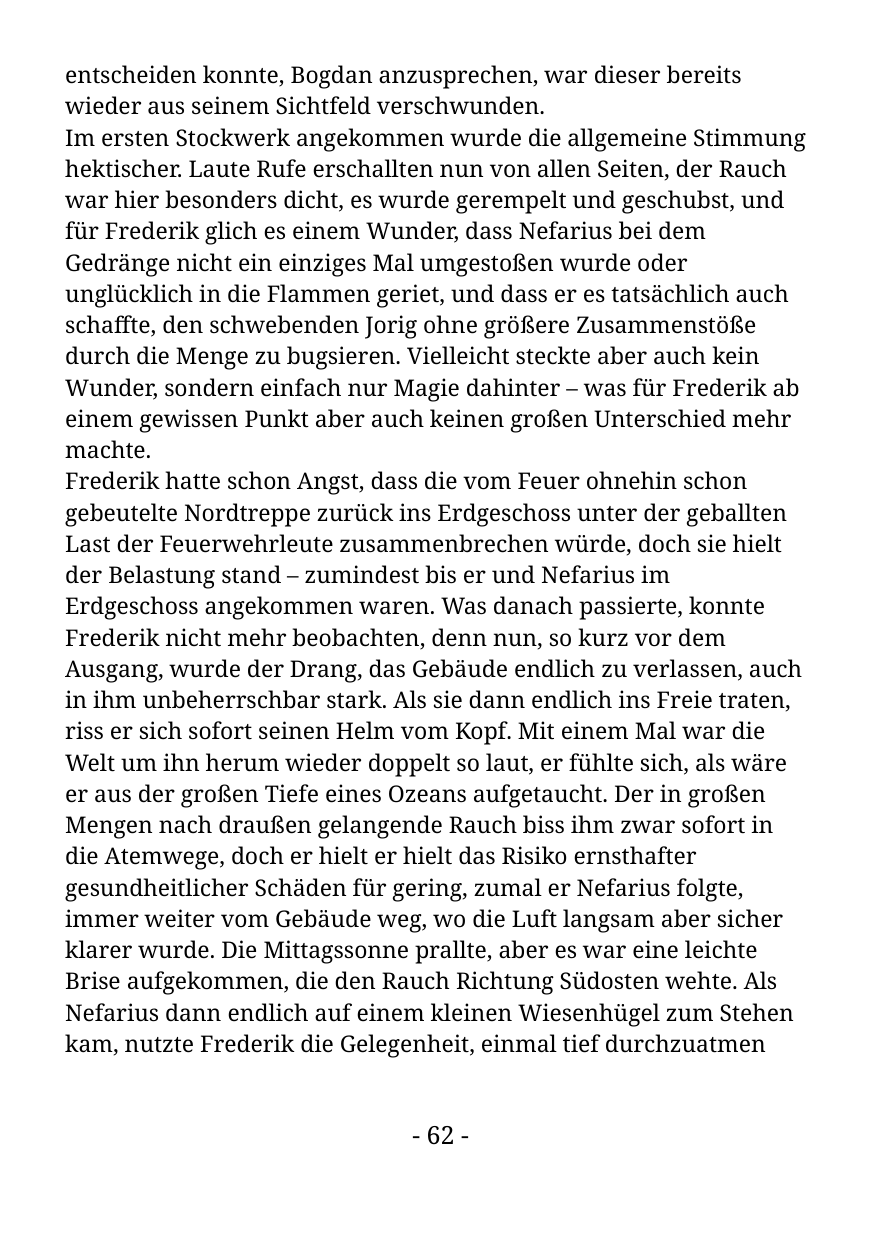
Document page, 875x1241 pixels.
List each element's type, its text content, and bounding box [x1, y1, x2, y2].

text Im ersten Stockwerk angekommen wurde die allgemeine Stimmung hektischer. Laute Rufe erschallten nun von allen Seiten, der Rauch war hier besonders dicht, es wurde gerempelt und geschubst, und für Frederik glich es einem Wunder, dass Nefarius bei dem Gedränge nicht ein einziges Mal umgestoßen wurde oder unglücklich in die Flammen geriet, und dass er es tatsächlich auch schaffte, den schwebenden Jorig ohne größere Zusammenstöße durch die Menge zu bugsieren. Vielleicht steckte aber auch kein Wunder, sondern einfach nur Magie dahinter – was für Frederik ab einem gewissen Punkt aber auch keinen großen Unterschied mehr machte. [65, 122, 809, 465]
text entscheiden konnte, Bogdan anzusprechen, war dieser bereits wieder aus seinem Sichtfeld verschwunden. [65, 59, 809, 122]
text Frederik hatte schon Angst, dass die vom Feuer ohnehin schon gebeutelte Nordtreppe zurück ins Erdgeschoss unter der geballten Last der Feuerwehrleute zusammenbrechen würde, doch sie hielt der Belastung stand – zumindest bis er und Nefarius im Erdgeschoss angekommen waren. Was danach passierte, konnte Frederik nicht mehr beobachten, denn nun, so kurz vor dem Ausgang, wurde der Drang, das Gebäude endlich zu verlassen, auch in ihm unbeherrschbar stark. Als sie dann endlich ins Freie traten, riss er sich sofort seinen Helm vom Kopf. Mit einem Mal war die Welt um ihn herum wieder doppelt so laut, er fühlte sich, als wäre er aus der großen Tiefe eines Ozeans aufgetaucht. Der in großen Mengen nach draußen gelangende Rauch biss ihm zwar sofort in die Atemwege, doch er hielt er hielt das Risiko ernsthafter gesundheitlicher Schäden für gering, zumal er Nefarius folgte, immer weiter vom Gebäude weg, wo die Luft langsam aber sicher klarer wurde. Die Mittagssonne prallte, aber es war eine leichte Brise aufgekommen, die den Rauch Richtung Südosten wehte. Als Nefarius dann endlich auf einem kleinen Wiesenhügel zum Stehen kam, nutzte Frederik die Gelegenheit, einmal tief durchzuatmen [65, 465, 809, 1059]
